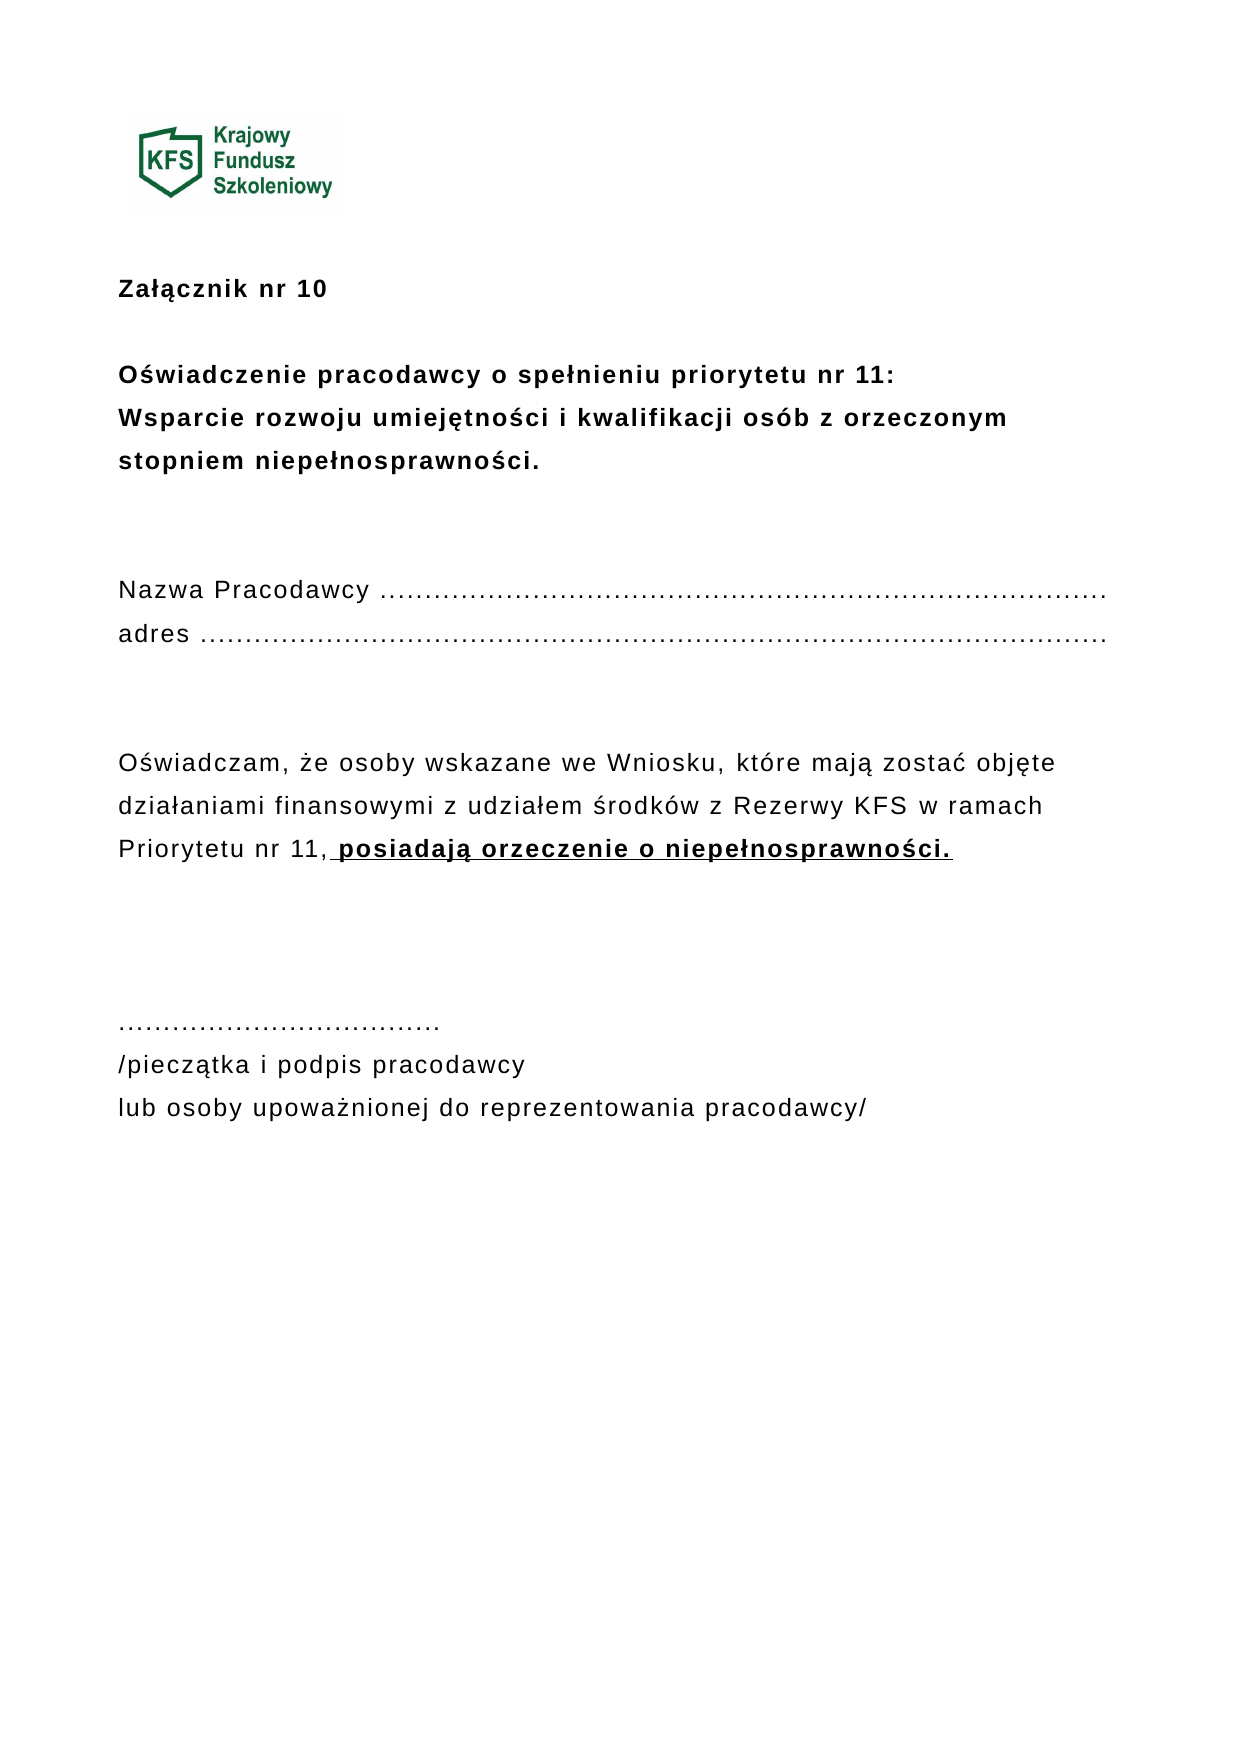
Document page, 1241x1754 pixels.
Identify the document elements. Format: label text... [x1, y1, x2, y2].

text Załącznik nr 10 [118, 274, 1122, 302]
text adres ..................................................................................................... [118, 619, 1122, 647]
text Oświadczenie pracodawcy o spełnieniu priorytetu nr 11: [118, 360, 1122, 389]
text Nazwa Pracodawcy ................................................................................. [118, 576, 1122, 604]
text Oświadczam, że osoby wskazane we Wniosku, które mają zostać objęte działaniami finansowymi z udziałem środków z Rezerwy KFS w ramach Priorytetu nr 11, posiadają orzeczenie o niepełnosprawności. [118, 748, 1122, 863]
text .................................... [118, 1007, 1122, 1036]
text /pieczątka i podpis pracodawcy [118, 1050, 1122, 1079]
text lub osoby upoważnionej do reprezentowania pracodawcy/ [118, 1093, 1122, 1122]
text Wsparcie rozwoju umiejętności i kwalifikacji osób z orzeczonym stopniem niepełnosprawności. [118, 403, 1122, 475]
